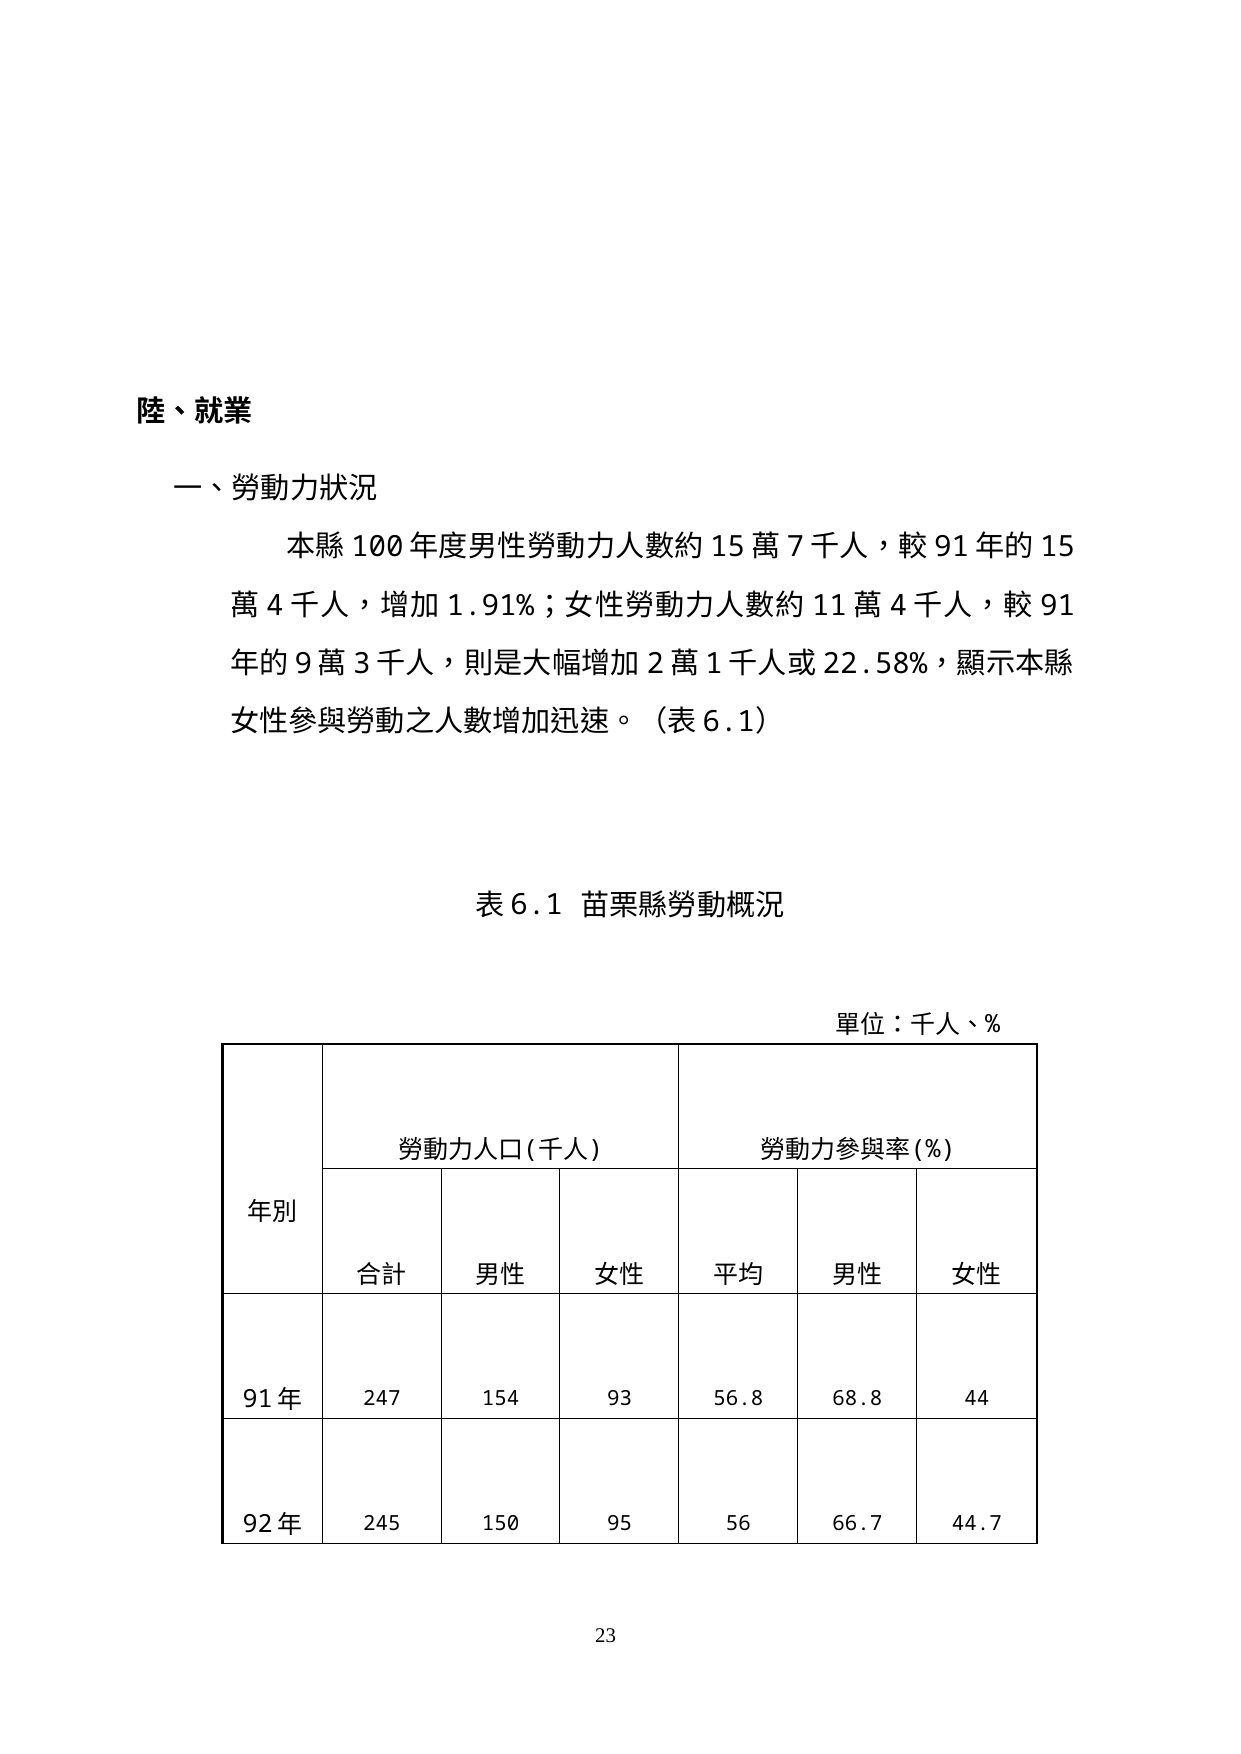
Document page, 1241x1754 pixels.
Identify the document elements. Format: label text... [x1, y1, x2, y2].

table_cell 男性 [798, 1169, 916, 1293]
table_cell 150 [442, 1419, 559, 1543]
table_cell 245 [323, 1419, 441, 1543]
table_cell 247 [323, 1294, 441, 1418]
table_cell [322, 924, 441, 1043]
table_cell [560, 924, 679, 1043]
table_cell 平均 [679, 1169, 797, 1293]
table_cell 56 [679, 1419, 797, 1543]
table_cell 56.8 [679, 1294, 797, 1418]
table_cell 44 [917, 1294, 1036, 1418]
table_cell [679, 924, 797, 1043]
table_cell 合計 [323, 1169, 441, 1293]
subtitle 陸、就業 [136, 374, 1075, 433]
table_cell 92年 [224, 1419, 322, 1543]
table_header 表6.1 苗栗縣勞動概況 [223, 856, 1037, 924]
table_cell 66.7 [798, 1419, 916, 1543]
table_cell 154 [442, 1294, 559, 1418]
subtitle 一、勞動力狀況 [136, 452, 1075, 510]
table_cell 68.8 [798, 1294, 916, 1418]
text 本縣100年度男性勞動力人數約15萬7千人，較91年的15萬4千人，增加1.91%；女性勞動力人數約11萬4千人，較91年的9萬3千人，則是大幅增加2萬1千人或22.58%，顯示本縣女性參與勞動之人數增加迅速。（表6.1） [230, 510, 1075, 743]
table_cell 勞動力人口(千人) [323, 1045, 678, 1168]
table_cell 單位：千人、% [798, 924, 1037, 1043]
table_cell [223, 924, 322, 1043]
table_cell 44.7 [917, 1419, 1036, 1543]
table_cell [441, 924, 560, 1043]
table_cell 勞動力參與率(%) [679, 1045, 1036, 1168]
table_cell 女性 [917, 1169, 1036, 1293]
table_cell 男性 [442, 1169, 559, 1293]
table_cell 年別 [224, 1045, 322, 1293]
table_cell 91年 [224, 1294, 322, 1418]
table_cell 93 [560, 1294, 678, 1418]
table_cell 95 [560, 1419, 678, 1543]
table_cell 女性 [560, 1169, 678, 1293]
